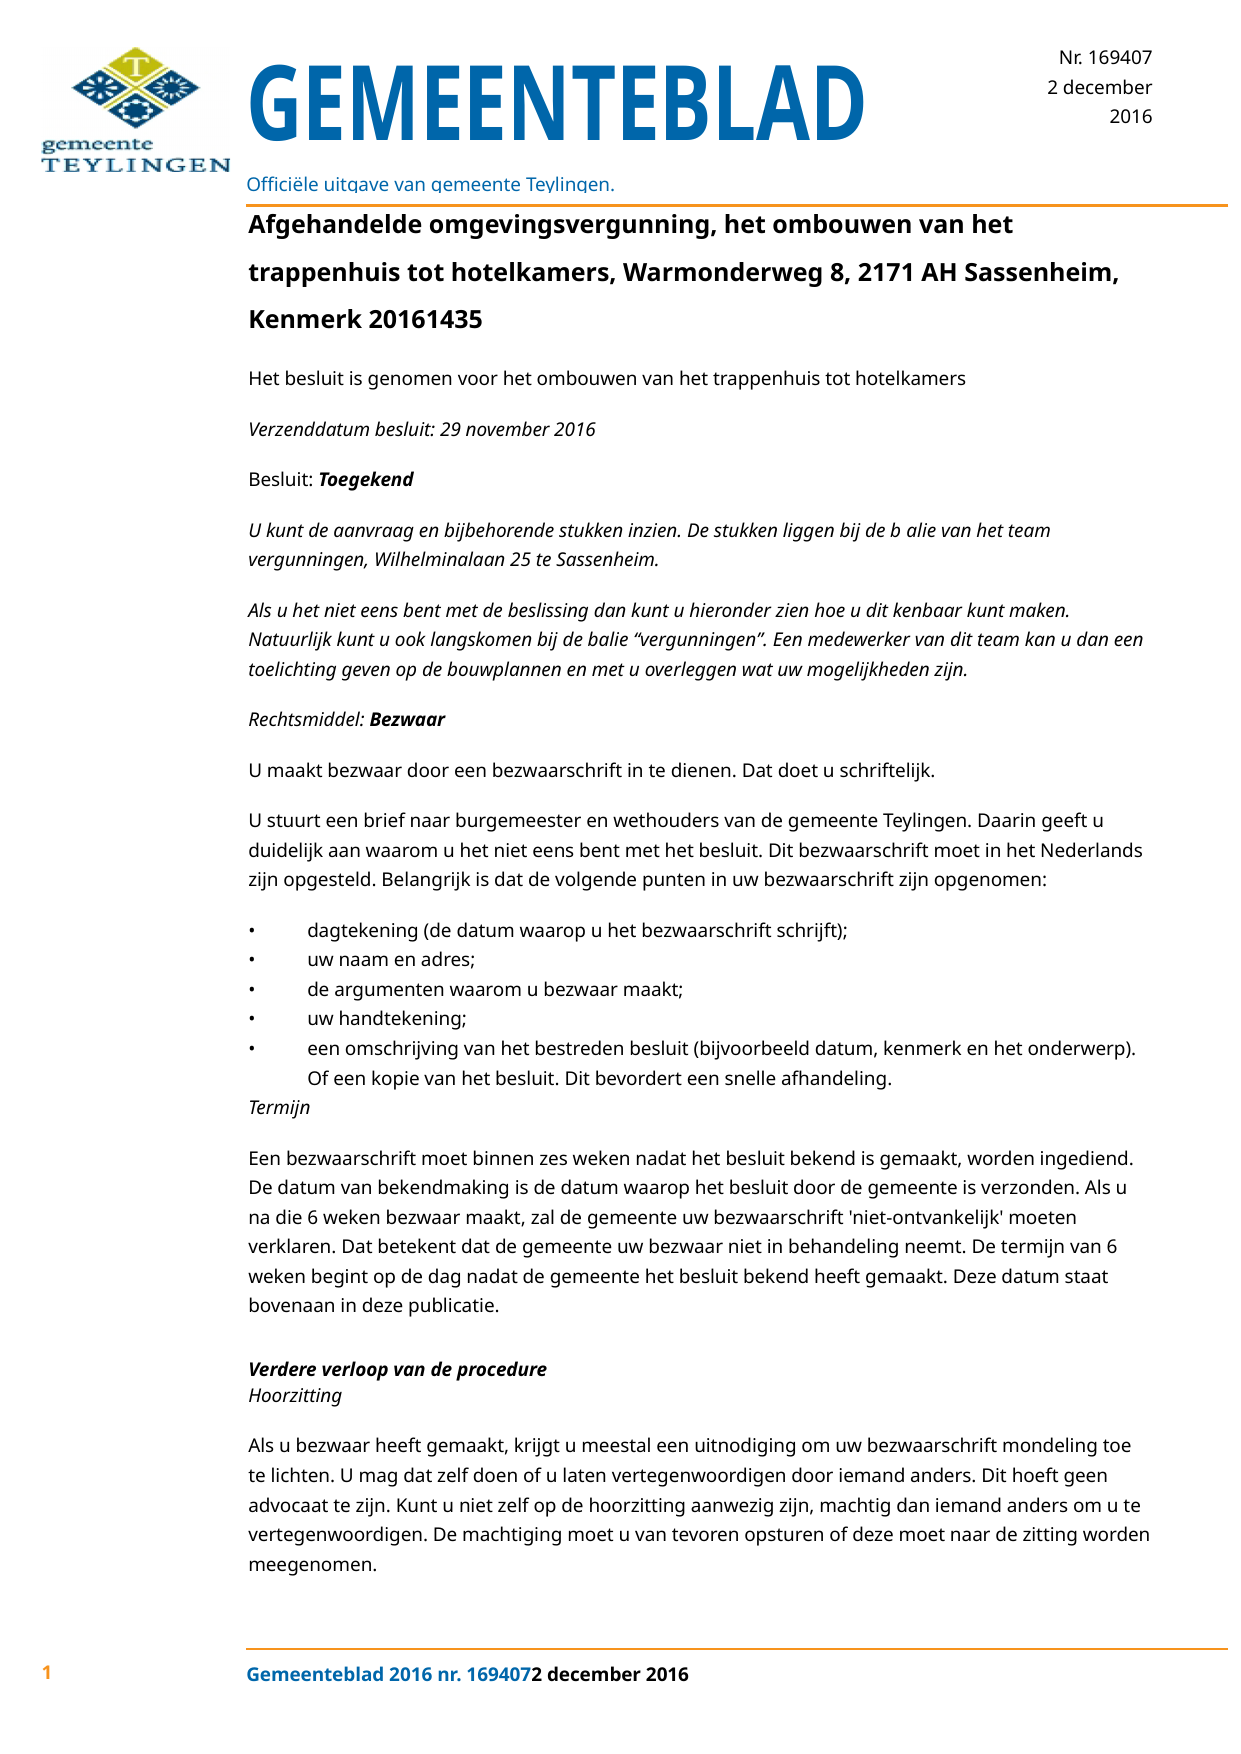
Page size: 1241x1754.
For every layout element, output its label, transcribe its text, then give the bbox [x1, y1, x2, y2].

picture [41, 47, 231, 172]
text Het besluit is genomen voor het ombouwen van het trappenhuis tot hotelkamers [248, 366, 1152, 391]
text Termijn [248, 1094, 1152, 1120]
text U kunt de aanvraag en bijbehorende stukken inzien. De stukken liggen bij de b alie van het team vergunningen, Wilhelminalaan 25 te Sassenheim. [248, 517, 1152, 572]
text Verzenddatum besluit: 29 november 2016 [248, 416, 1152, 442]
text Verdere verloop van de procedure [248, 1357, 1152, 1382]
text Als u het niet eens bent met de beslissing dan kunt u hieronder zien hoe u dit kenbaar kunt maken. Natuurlijk kunt u ook langskomen bij de balie “vergunningen”. Een medewerker van dit team kan u dan een toelichting geven op de bouwplannen en met u overleggen wat uw mogelijkheden zijn. [248, 597, 1152, 682]
text Afgehandelde omgevingsvergunning, het ombouwen van het trappenhuis tot hotelkamers, Warmonderweg 8, 2171 AH Sassenheim, Kenmerk 20161435 [248, 207, 1152, 336]
list een omschrijving van het bestreden besluit (bijvoorbeeld datum, kenmerk en het onderwerp). Of een kopie van het besluit. Dit bevordert een snelle afhandeling. [248, 1035, 1152, 1090]
text Hoorzitting [248, 1382, 1152, 1408]
list uw handtekening; [248, 1006, 1152, 1031]
text U stuurt een brief naar burgemeester en wethouders van de gemeente Teylingen. Daarin geeft u duidelijk aan waarom u het niet eens bent met het besluit. Dit bezwaarschrift moet in het Nederlands zijn opgesteld. Belangrijk is dat de volgende punten in uw bezwaarschrift zijn opgenomen: [248, 807, 1152, 892]
list dagtekening (de datum waarop u het bezwaarschrift schrijft); [248, 917, 1152, 942]
list de argumenten waarom u bezwaar maakt; [248, 976, 1152, 1002]
text Als u bezwaar heeft gemaakt, krijgt u meestal een uitnodiging om uw bezwaarschrift mondeling toe te lichten. U mag dat zelf doen of u laten vertegenwoordigen door iemand anders. Dit hoeft geen advocaat te zijn. Kunt u niet zelf op de hoorzitting aanwezig zijn, machtig dan iemand anders om u te vertegenwoordigen. De machtiging moet u van tevoren opsturen of deze moet naar de zitting worden meegenomen. [248, 1433, 1152, 1577]
list uw naam en adres; [248, 946, 1152, 972]
text Rechtsmiddel: Bezwaar [248, 706, 1152, 732]
text Een bezwaarschrift moet binnen zes weken nadat het besluit bekend is gemaakt, worden ingediend. De datum van bekendmaking is de datum waarop het besluit door de gemeente is verzonden. Als u na die 6 weken bezwaar maakt, zal de gemeente uw bezwaarschrift 'niet-ontvankelijk' moeten verklaren. Dat betekent dat de gemeente uw bezwaar niet in behandeling neemt. De termijn van 6 weken begint op de dag nadat de gemeente het besluit bekend heeft gemaakt. Deze datum staat bovenaan in deze publicatie. [248, 1145, 1152, 1318]
text Besluit: Toegekend [248, 466, 1152, 492]
text U maakt bezwaar door een bezwaarschrift in te dienen. Dat doet u schriftelijk. [248, 757, 1152, 782]
